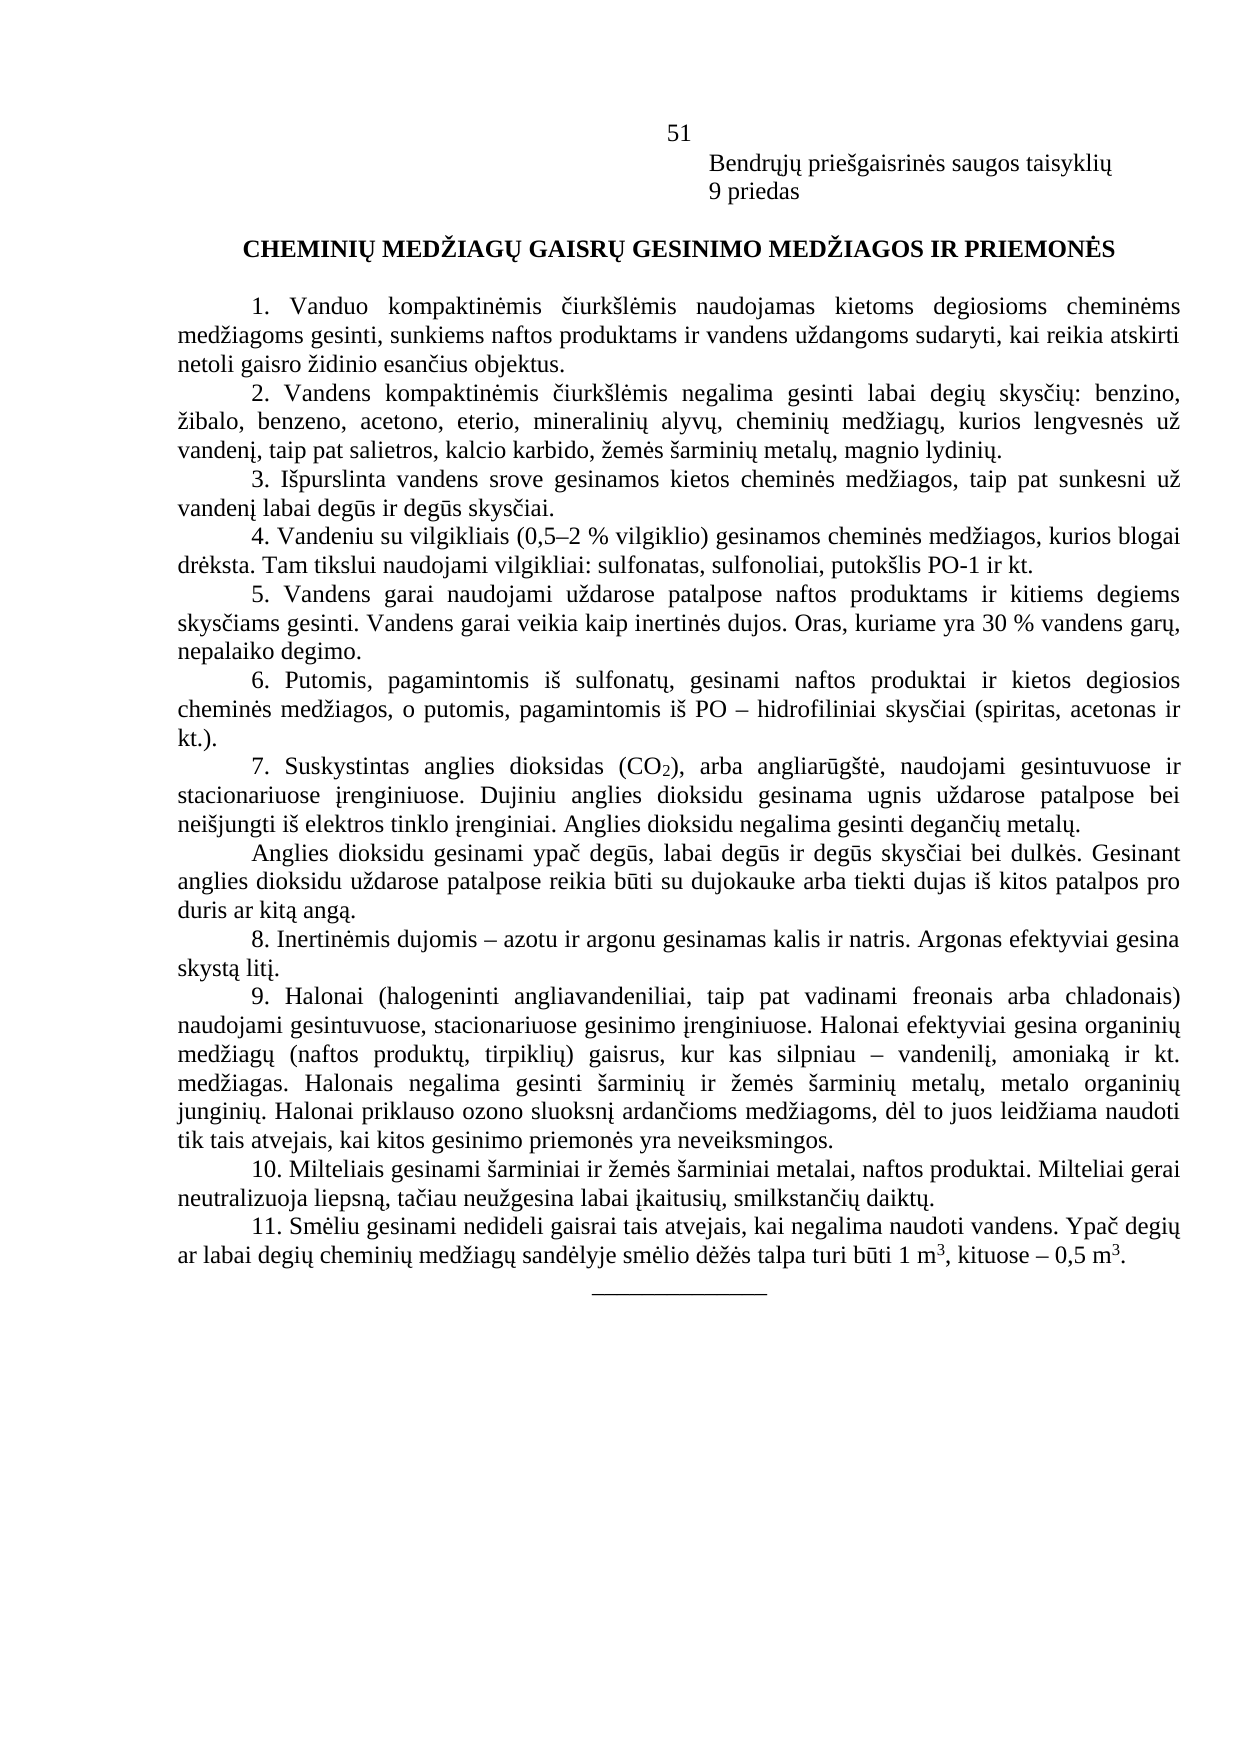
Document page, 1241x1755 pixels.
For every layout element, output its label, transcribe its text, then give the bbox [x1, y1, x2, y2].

text Anglies dioksidu gesinami ypač degūs, labai degūs ir degūs skysčiai bei dulkės. Gesinant anglies dioksidu uždarose patalpose reikia būti su dujokauke arba tiekti dujas iš kitos patalpos pro duris ar kitą angą. [177, 838, 1181, 924]
text 7. Suskystintas anglies dioksidas (CO2), arba angliarūgštė, naudojami gesintuvuose ir stacionariuose įrenginiuose. Dujiniu anglies dioksidu gesinama ugnis uždarose patalpose bei neišjungti iš elektros tinklo įrenginiai. Anglies dioksidu negalima gesinti degančių metalų. [177, 751, 1181, 838]
text CHEMINIŲ MEDŽIAGŲ GAISRŲ GESINIMO MEDŽIAGOS IR PRIEMONĖS [177, 234, 1181, 263]
text 9. Halonai (halogeninti angliavandeniliai, taip pat vadinami freonais arba chladonais) naudojami gesintuvuose, stacionariuose gesinimo įrenginiuose. Halonai efektyviai gesina organinių medžiagų (naftos produktų, tirpiklių) gaisrus, kur kas silpniau – vandenilį, amoniaką ir kt. medžiagas. Halonais negalima gesinti šarminių ir žemės šarminių metalų, metalo organinių junginių. Halonai priklauso ozono sluoksnį ardančioms medžiagoms, dėl to juos leidžiama naudoti tik tais atvejais, kai kitos gesinimo priemonės yra neveiksmingos. [177, 981, 1181, 1154]
text 6. Putomis, pagamintomis iš sulfonatų, gesinami naftos produktai ir kietos degiosios cheminės medžiagos, o putomis, pagamintomis iš PO – hidrofiliniai skysčiai (spiritas, acetonas ir kt.). [177, 665, 1181, 751]
text 11. Smėliu gesinami nedideli gaisrai tais atvejais, kai negalima naudoti vandens. Ypač degių ar labai degių cheminių medžiagų sandėlyje smėlio dėžės talpa turi būti 1 m3, kituose – 0,5 m3. [177, 1211, 1181, 1269]
text Bendrųjų priešgaisrinės saugos taisyklių [709, 148, 1181, 176]
text 5. Vandens garai naudojami uždarose patalpose naftos produktams ir kitiems degiems skysčiams gesinti. Vandens garai veikia kaip inertinės dujos. Oras, kuriame yra 30 % vandens garų, nepalaiko degimo. [177, 579, 1181, 665]
text 2. Vandens kompaktinėmis čiurkšlėmis negalima gesinti labai degių skysčių: benzino, žibalo, benzeno, acetono, eterio, mineralinių alyvų, cheminių medžiagų, kurios lengvesnės už vandenį, taip pat salietros, kalcio karbido, žemės šarminių metalų, magnio lydinių. [177, 378, 1181, 464]
text ______________ [177, 1269, 1181, 1298]
text 1. Vanduo kompaktinėmis čiurkšlėmis naudojamas kietoms degiosioms cheminėms medžiagoms gesinti, sunkiems naftos produktams ir vandens uždangoms sudaryti, kai reikia atskirti netoli gaisro židinio esančius objektus. [177, 291, 1181, 378]
text 3. Išpurslinta vandens srove gesinamos kietos cheminės medžiagos, taip pat sunkesni už vandenį labai degūs ir degūs skysčiai. [177, 464, 1181, 521]
text 8. Inertinėmis dujomis – azotu ir argonu gesinamas kalis ir natris. Argonas efektyviai gesina skystą litį. [177, 924, 1181, 981]
text 10. Milteliais gesinami šarminiai ir žemės šarminiai metalai, naftos produktai. Milteliai gerai neutralizuoja liepsną, tačiau neužgesina labai įkaitusių, smilkstančių daiktų. [177, 1154, 1181, 1211]
text 4. Vandeniu su vilgikliais (0,5–2 % vilgiklio) gesinamos cheminės medžiagos, kurios blogai drėksta. Tam tikslui naudojami vilgikliai: sulfonatas, sulfonoliai, putokšlis PO-1 ir kt. [177, 521, 1181, 579]
text 9 priedas [177, 176, 1181, 205]
